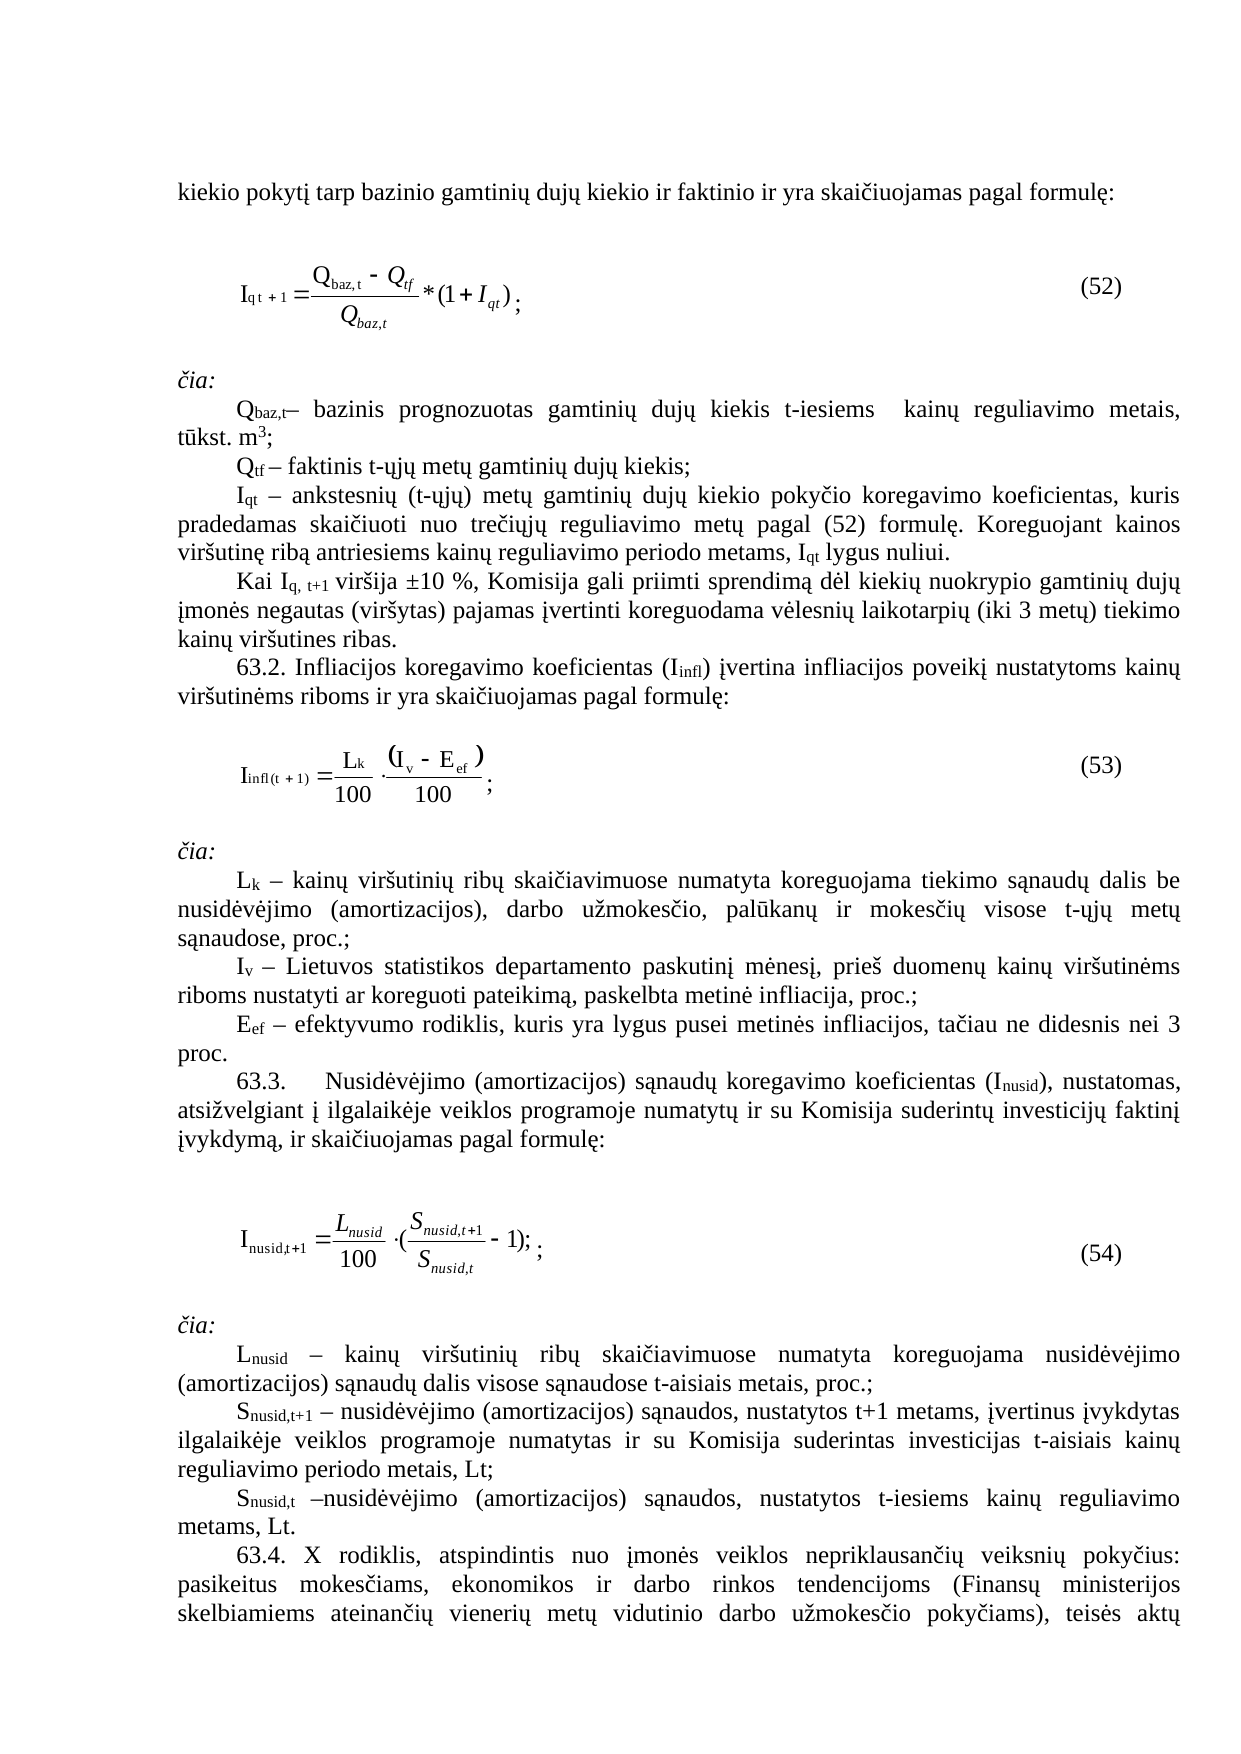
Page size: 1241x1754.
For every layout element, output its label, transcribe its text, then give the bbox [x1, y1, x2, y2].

text Eef – efektyvumo rodiklis, kuris yra lygus pusei metinės infliacijos, tačiau ne didesnis nei 3 proc. [177, 1009, 1181, 1066]
text (formulė); (54) [177, 1181, 1181, 1281]
text Qtf – faktinis t-ųjų metų gamtinių dujų kiekis; [177, 451, 1181, 480]
text Kai Iq, t+1 viršija ±10 %, Komisija gali priimti sprendimą dėl kiekių nuokrypio gamtinių dujų įmonės negautas (viršytas) pajamas įvertinti koreguodama vėlesnių laikotarpių (iki 3 metų) tiekimo kainų viršutines ribas. [177, 566, 1181, 652]
text čia: [177, 836, 1181, 865]
text 63.3. Nusidėvėjimo (amortizacijos) sąnaudų koregavimo koeficientas (Inusid), nustatomas, atsižvelgiant į ilgalaikėje veiklos programoje numatytų ir su Komisija suderintų investicijų faktinį įvykdymą, ir skaičiuojamas pagal formulę: [177, 1066, 1181, 1153]
text Lk – kainų viršutinių ribų skaičiavimuose numatyta koreguojama tiekimo sąnaudų dalis be nusidėvėjimo (amortizacijos), darbo užmokesčio, palūkanų ir mokesčių visose t-ųjų metų sąnaudose, proc.; [177, 865, 1181, 951]
text (formulė); (53) [177, 722, 1181, 808]
text kiekio pokytį tarp bazinio gamtinių dujų kiekio ir faktinio ir yra skaičiuojamas pagal formulę: [177, 177, 1181, 206]
text Snusid,t –nusidėvėjimo (amortizacijos) sąnaudos, nustatytos t-iesiems kainų reguliavimo metams, Lt. [177, 1483, 1181, 1540]
text Snusid,t+1 – nusidėvėjimo (amortizacijos) sąnaudos, nustatytos t+1 metams, įvertinus įvykdytas ilgalaikėje veiklos programoje numatytas ir su Komisija suderintas investicijas t-aisiais kainų reguliavimo periodo metais, Lt; [177, 1396, 1181, 1483]
text Iqt – ankstesnių (t-ųjų) metų gamtinių dujų kiekio pokyčio koregavimo koeficientas, kuris pradedamas skaičiuoti nuo trečiųjų reguliavimo metų pagal (52) formulę. Koreguojant kainos viršutinę ribą antriesiems kainų reguliavimo periodo metams, Iqt lygus nuliui. [177, 480, 1181, 566]
text 63.2. Infliacijos koregavimo koeficientas (Iinfl) įvertina infliacijos poveikį nustatytoms kainų viršutinėms riboms ir yra skaičiuojamas pagal formulę: [177, 652, 1181, 710]
text Qbaz,t– bazinis prognozuotas gamtinių dujų kiekis t-iesiems kainų reguliavimo metais, tūkst. m3; [177, 394, 1181, 451]
text čia: [177, 1310, 1181, 1339]
text (formulė); (52) [177, 235, 1181, 336]
text čia: [177, 365, 1181, 394]
text 63.4. X rodiklis, atspindintis nuo įmonės veiklos nepriklausančių veiksnių pokyčius: pasikeitus mokesčiams, ekonomikos ir darbo rinkos tendencijoms (Finansų ministerijos skelbiamiems ateinančių vienerių metų vidutinio darbo užmokesčio pokyčiams), teisės aktų [177, 1540, 1181, 1626]
text Lnusid – kainų viršutinių ribų skaičiavimuose numatyta koreguojama nusidėvėjimo (amortizacijos) sąnaudų dalis visose sąnaudose t-aisiais metais, proc.; [177, 1339, 1181, 1396]
text Iv – Lietuvos statistikos departamento paskutinį mėnesį, prieš duomenų kainų viršutinėms riboms nustatyti ar koreguoti pateikimą, paskelbta metinė infliacija, proc.; [177, 951, 1181, 1009]
